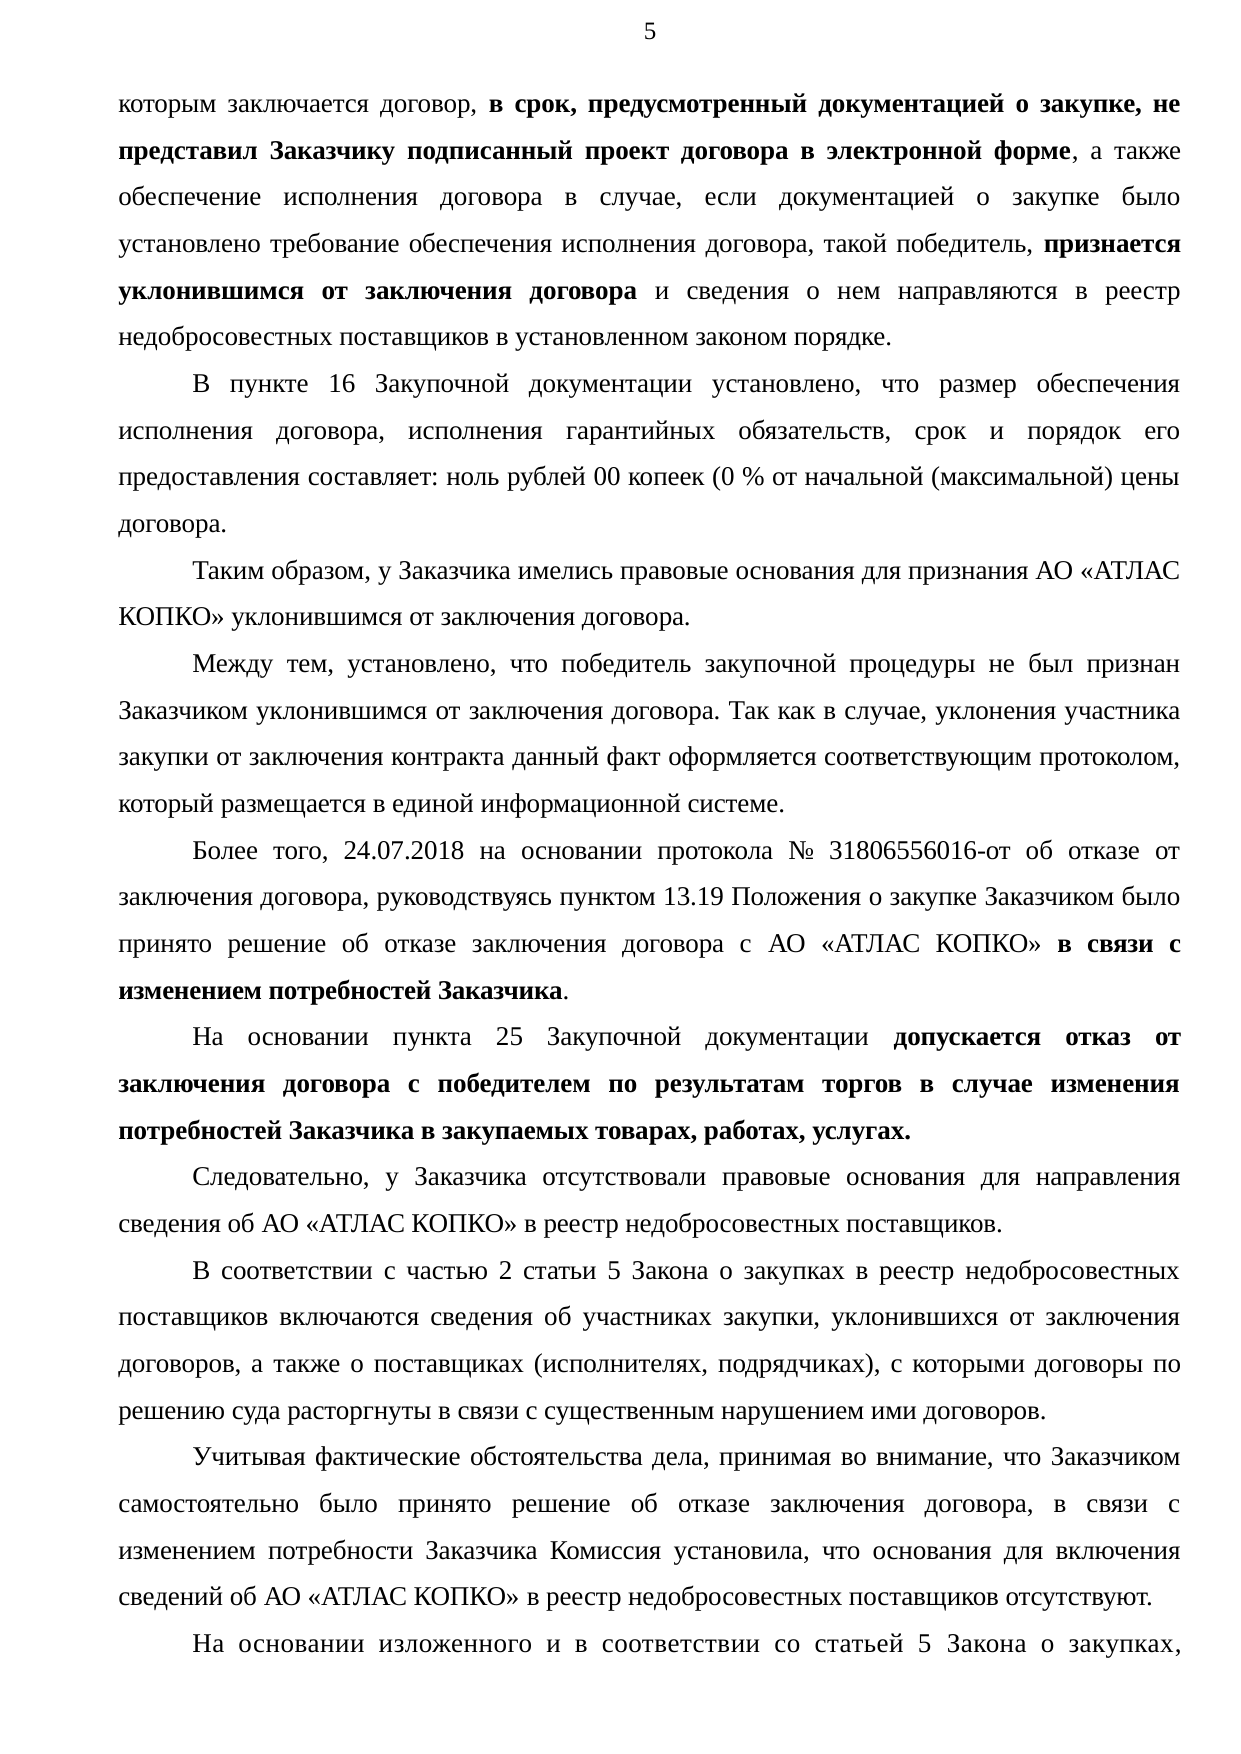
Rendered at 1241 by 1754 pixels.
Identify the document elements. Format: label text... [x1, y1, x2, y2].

text На основании изложенного и в соответствии со статьей 5 Закона о закупках, [118, 1627, 1181, 1658]
text Следовательно, у Заказчика отсутствовали правовые основания для направления сведения об АО «АТЛАС КОПКО» в реестр недобросовестных поставщиков. [118, 1160, 1181, 1238]
text Более того, 24.07.2018 на основании протокола № 31806556016-от об отказе от заключения договора, руководствуясь пунктом 13.19 Положения о закупке Заказчиком было принято решение об отказе заключения договора с АО «АТЛАС КОПКО» в связи с изменением потребностей Заказчика. [118, 834, 1181, 1005]
text которым заключается договор, в срок, предусмотренный документацией о закупке, не представил Заказчику подписанный проект договора в электронной форме, а также обеспечение исполнения договора в случае, если документацией о закупке было установлено требование обеспечения исполнения договора, такой победитель, признается уклонившимся от заключения договора и сведения о нем направляются в реестр недобросовестных поставщиков в установленном законом порядке. [118, 87, 1181, 352]
text В соответствии с частью 2 статьи 5 Закона о закупках в реестр недобросовестных поставщиков включаются сведения об участниках закупки, уклонившихся от заключения договоров, а также о поставщиках (исполнителях, подрядчиках), с которыми договоры по решению суда расторгнуты в связи с существенным нарушением ими договоров. [118, 1254, 1181, 1425]
text Учитывая фактические обстоятельства дела, принимая во внимание, что Заказчиком самостоятельно было принято решение об отказе заключения договора, в связи с изменением потребности Заказчика Комиссия установила, что основания для включения сведений об АО «АТЛАС КОПКО» в реестр недобросовестных поставщиков отсутствуют. [118, 1440, 1181, 1612]
text Между тем, установлено, что победитель закупочной процедуры не был признан Заказчиком уклонившимся от заключения договора. Так как в случае, уклонения участника закупки от заключения контракта данный факт оформляется соответствующим протоколом, который размещается в единой информационной системе. [118, 647, 1181, 818]
text Таким образом, у Заказчика имелись правовые основания для признания АО «АТЛАС КОПКО» уклонившимся от заключения договора. [118, 554, 1181, 632]
text На основании пункта 25 Закупочной документации допускается отказ от заключения договора с победителем по результатам торгов в случае изменения потребностей Заказчика в закупаемых товарах, работах, услугах. [118, 1020, 1181, 1145]
text В пункте 16 Закупочной документации установлено, что размер обеспечения исполнения договора, исполнения гарантийных обязательств, срок и порядок его предоставления составляет: ноль рублей 00 копеек (0 % от начальной (максимальной) цены договора. [118, 367, 1181, 538]
